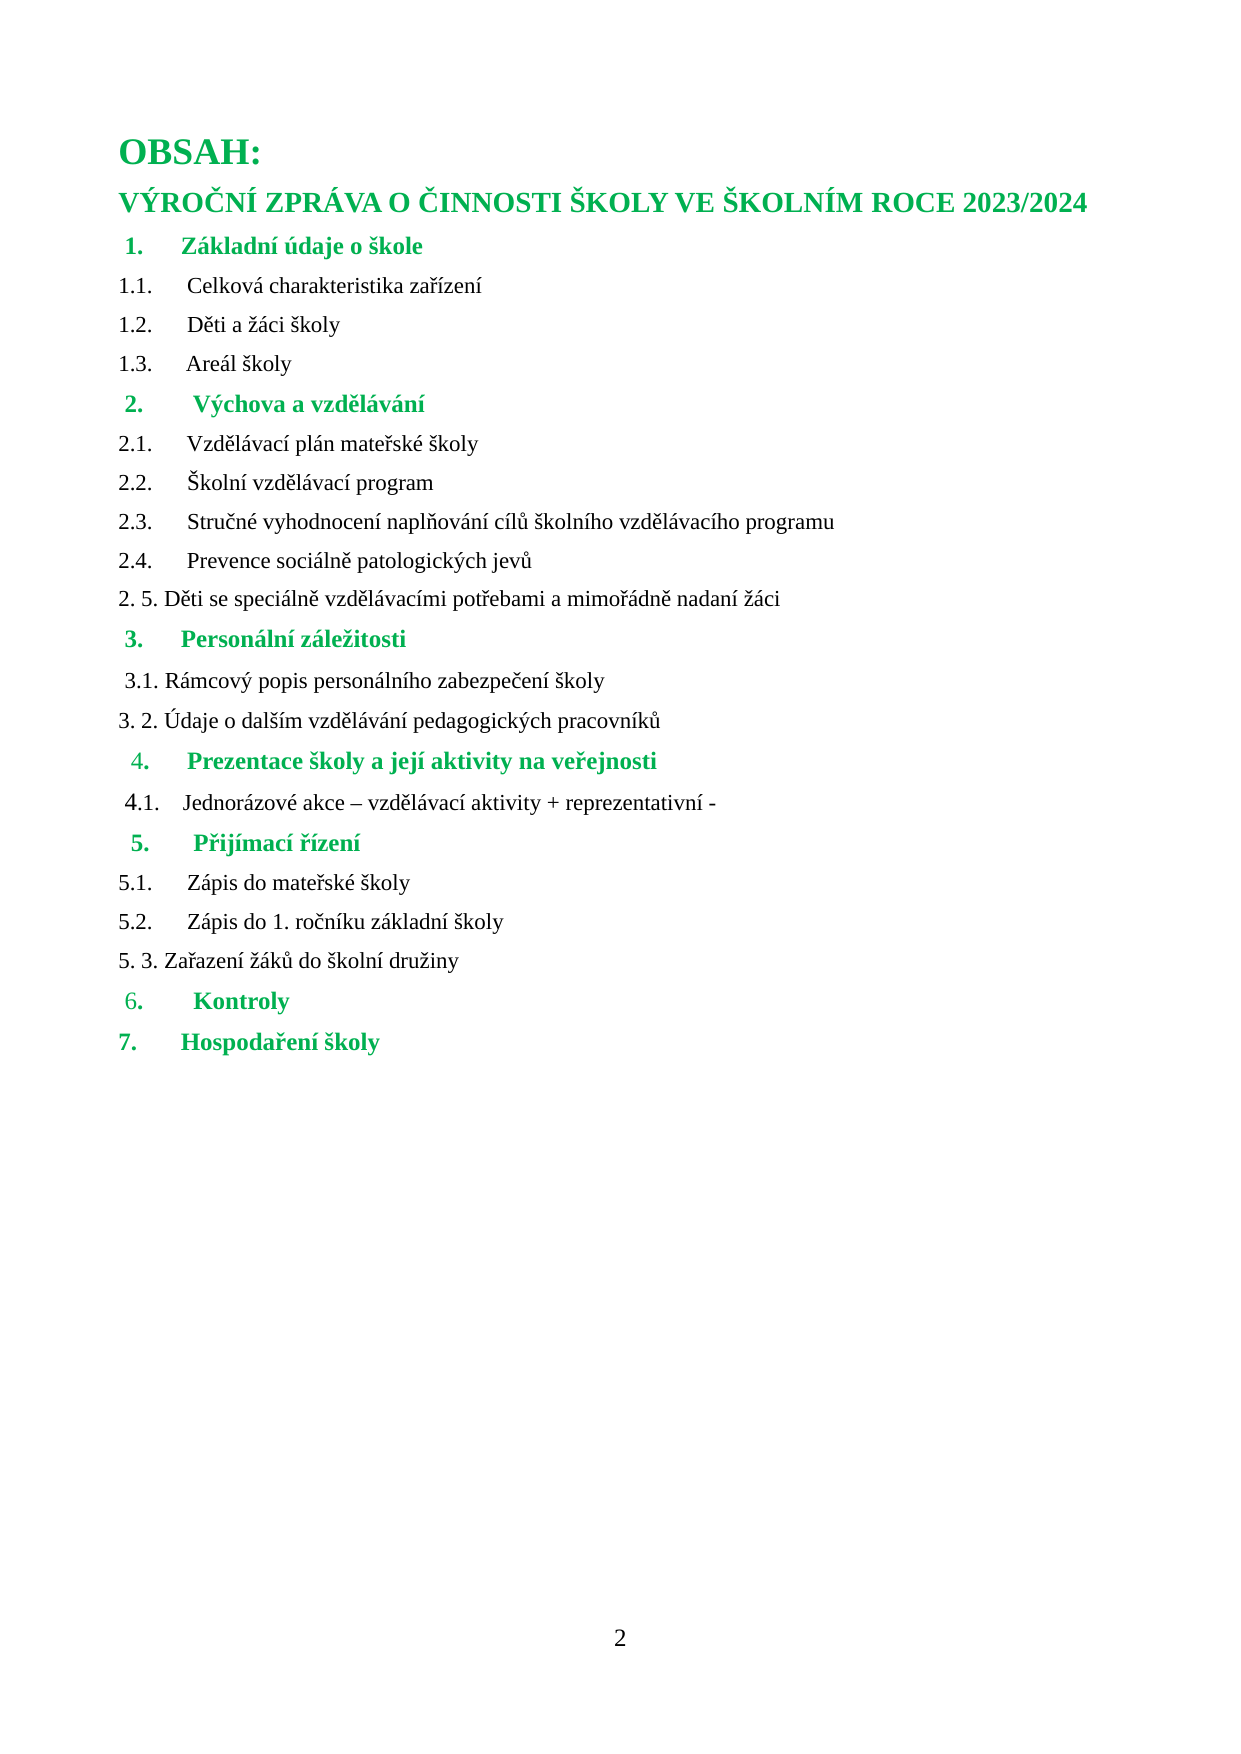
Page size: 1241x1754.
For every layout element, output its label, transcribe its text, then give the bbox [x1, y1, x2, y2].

text 2.2. Školní vzdělávací program [118, 469, 1122, 495]
text 4.1. Jednorázové akce – vzdělávací aktivity + reprezentativní - [118, 787, 1122, 816]
text 6. Kontroly [118, 986, 1122, 1015]
text 2.3. Stručné vyhodnocení naplňování cílů školního vzdělávacího programu [118, 508, 1122, 534]
text 2. Výchova a vzdělávání [118, 389, 1122, 418]
text 2.1. Vzdělávací plán mateřské školy [118, 430, 1122, 456]
text 3. Personální záležitosti [118, 624, 1122, 653]
text 3. 2. Údaje o dalším vzdělávání pedagogických pracovníků [118, 707, 1122, 733]
text 1. Základní údaje o škole [118, 231, 1122, 260]
text 1.2. Děti a žáci školy [118, 311, 1122, 337]
text OBSAH: [118, 129, 1122, 172]
text 1.1. Celková charakteristika zařízení [118, 272, 1122, 299]
text 7. Hospodaření školy [118, 1027, 1122, 1056]
text 3.1. Rámcový popis personálního zabezpečení školy [118, 666, 1122, 694]
text 1.3. Areál školy [118, 350, 1122, 376]
text 4. Prezentace školy a její aktivity na veřejnosti [118, 746, 1122, 774]
text 2. 5. Děti se speciálně vzdělávacími potřebami a mimořádně nadaní žáci [118, 586, 1122, 612]
text VÝROČNÍ ZPRÁVA O ČINNOSTI ŠKOLY VE ŠKOLNÍM ROCE 2023/2024 [118, 185, 1122, 218]
text 5. Přijímací řízení [118, 828, 1122, 857]
text 5. 3. Zařazení žáků do školní družiny [118, 947, 1122, 973]
text 2.4. Prevence sociálně patologických jevů [118, 547, 1122, 573]
text 5.2. Zápis do 1. ročníku základní školy [118, 908, 1122, 935]
text 5.1. Zápis do mateřské školy [118, 869, 1122, 896]
